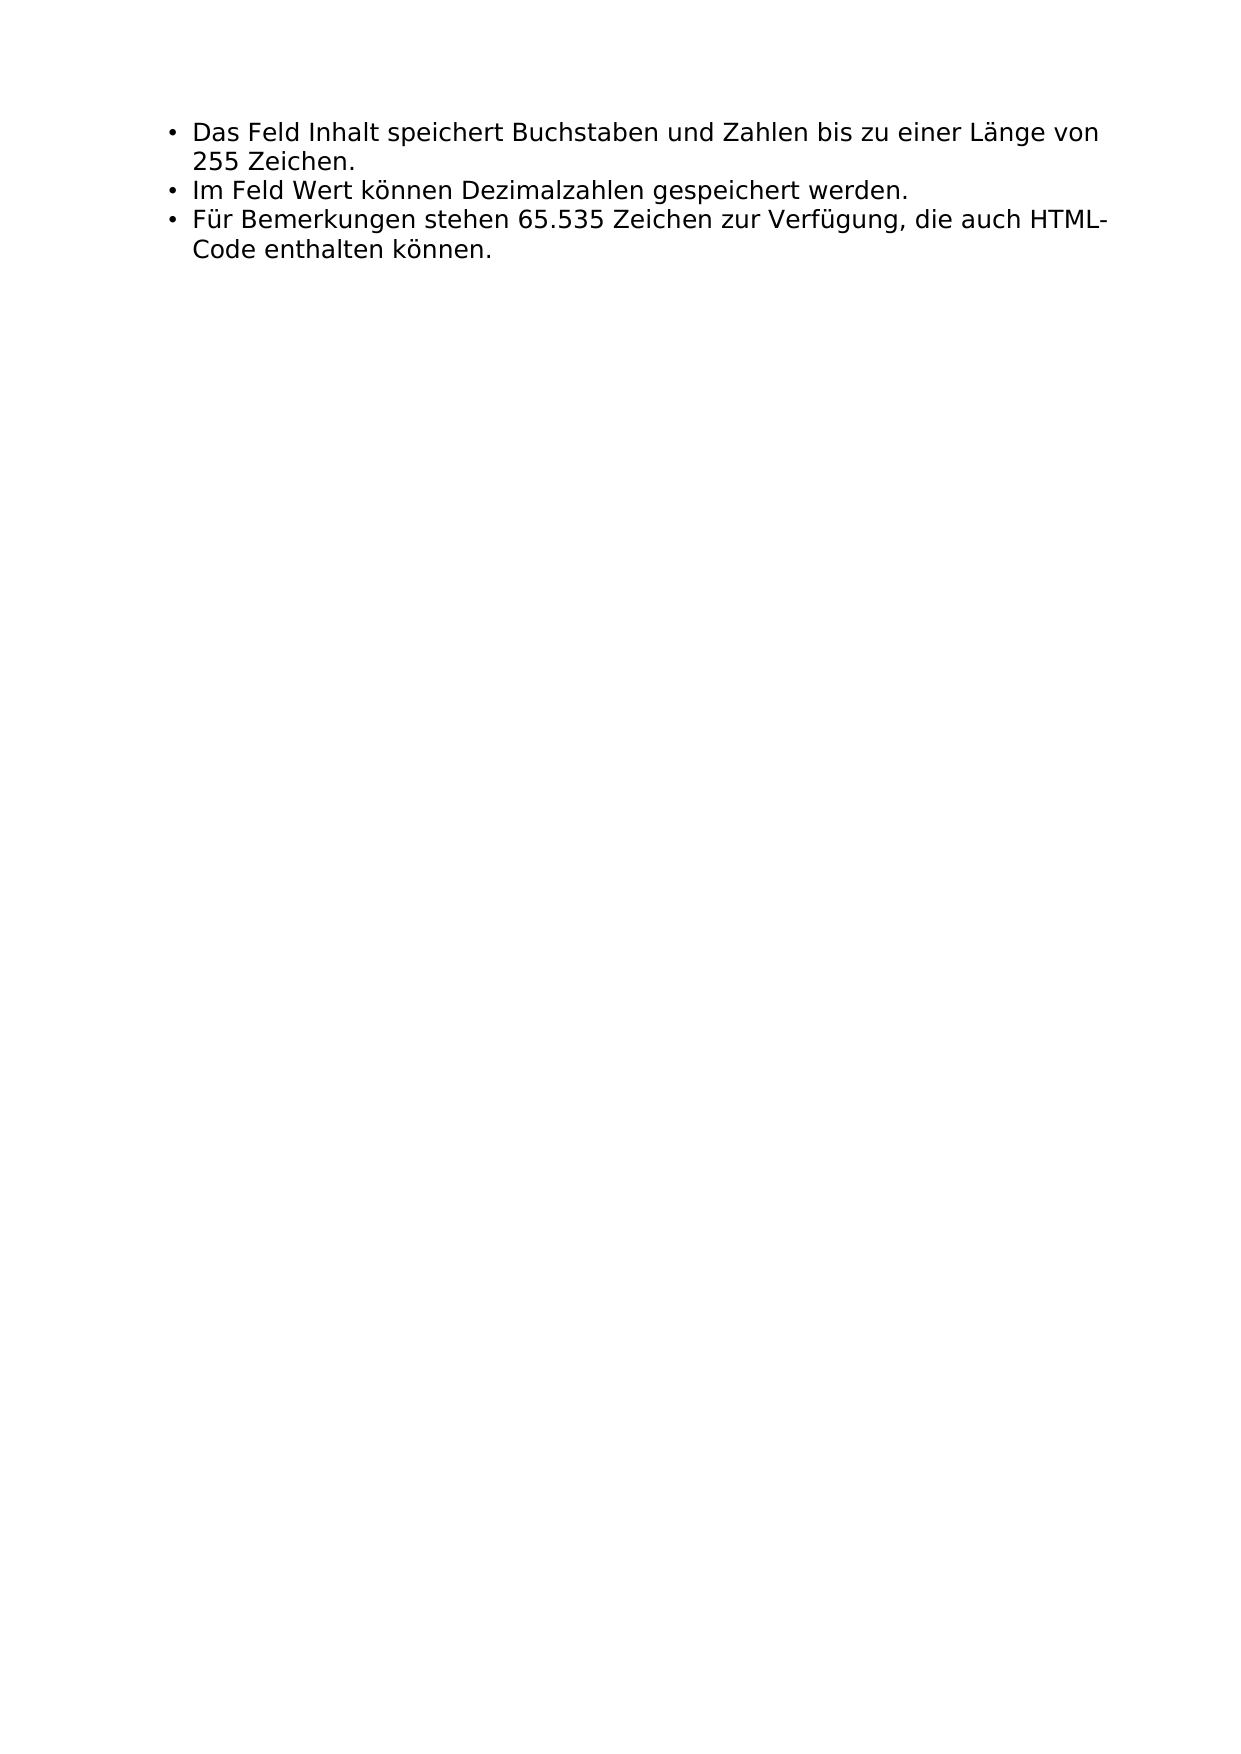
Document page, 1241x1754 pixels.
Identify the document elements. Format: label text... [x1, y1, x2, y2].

list Im Feld Wert können Dezimalzahlen gespeichert werden. [177, 176, 1122, 206]
list Das Feld Inhalt speichert Buchstaben und Zahlen bis zu einer Länge von 255 Zeichen. [177, 118, 1122, 176]
list Für Bemerkungen stehen 65.535 Zeichen zur Verfügung, die auch HTML-Code enthalten können. [177, 206, 1122, 264]
